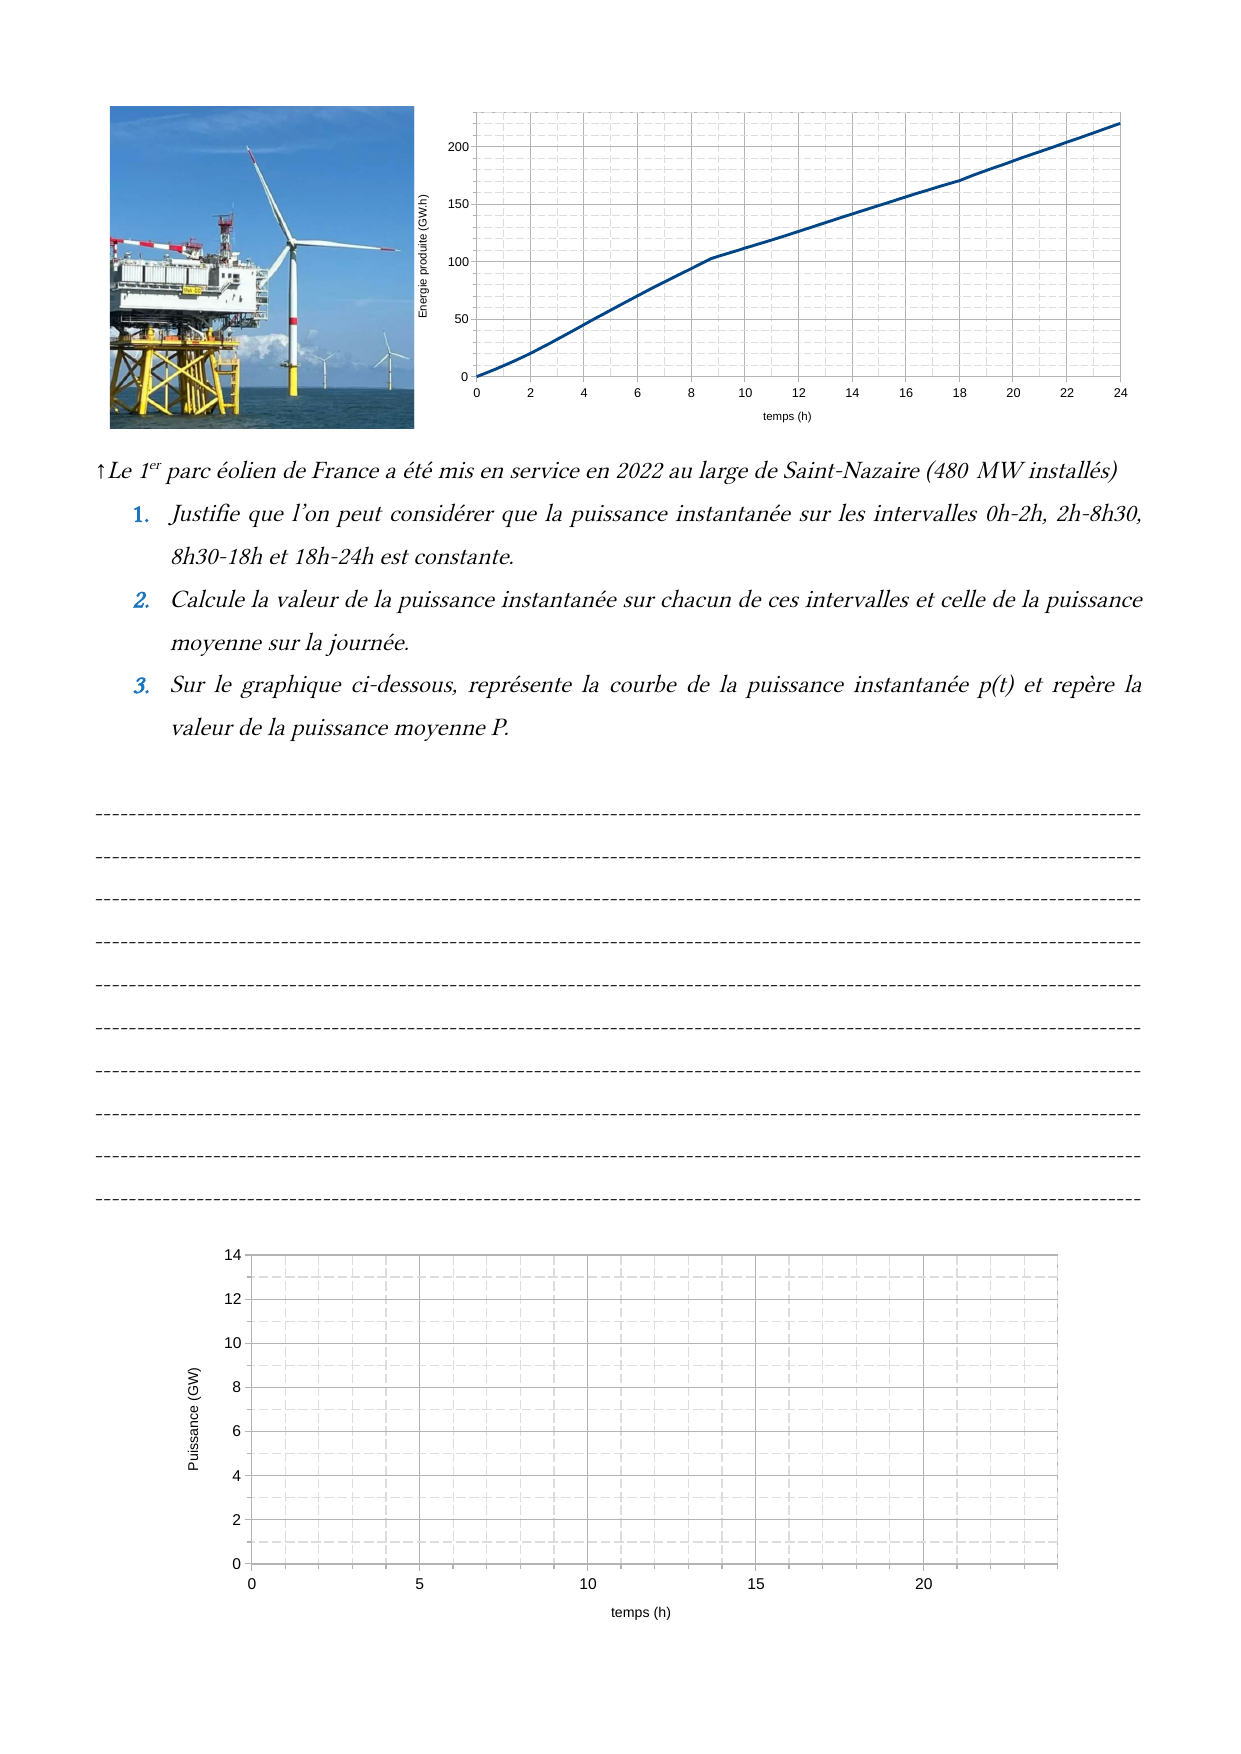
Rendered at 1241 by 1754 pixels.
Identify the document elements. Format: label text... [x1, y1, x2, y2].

list Sur le graphique ci-dessous, représente la courbe de la puissance instantanée p(t) et repère la valeur de la puissance moyenne P. [132, 670, 1146, 742]
text ↑Le 1er parc éolien de France a été mis en service en 2022 au large de Saint-Nazaire (480 MW installés) [94, 455, 1146, 484]
picture [109, 106, 414, 429]
list Calcule la valeur de la puissance instantanée sur chacun de ces intervalles et celle de la puissance moyenne sur la journée. [132, 585, 1146, 656]
text ---------------------------------------------------------------------------------------------------------------------------------------------------------------------------------------------------------------------------------------------------------------------------------------------------------------------------------------------------------------------------------------------------------------------------------------------------------------------------------------------------------------------------------------------------------------------------------------------------------------------------------------------------------------------------------------------------------------------------------------------------------------------------------------------------------------------------------------------------------------------------------------------------------------------------------------------------------------------------------------------------------------------------------------------------------------------------------------------------------------------------------------------------------------------------------------------------------------------------------------------------------------------------------------- [94, 799, 1146, 1213]
list Justifie que l’on peut considérer que la puissance instantanée sur les intervalles 0h-2h, 2h-8h30, 8h30-18h et 18h-24h est constante. [132, 499, 1146, 571]
